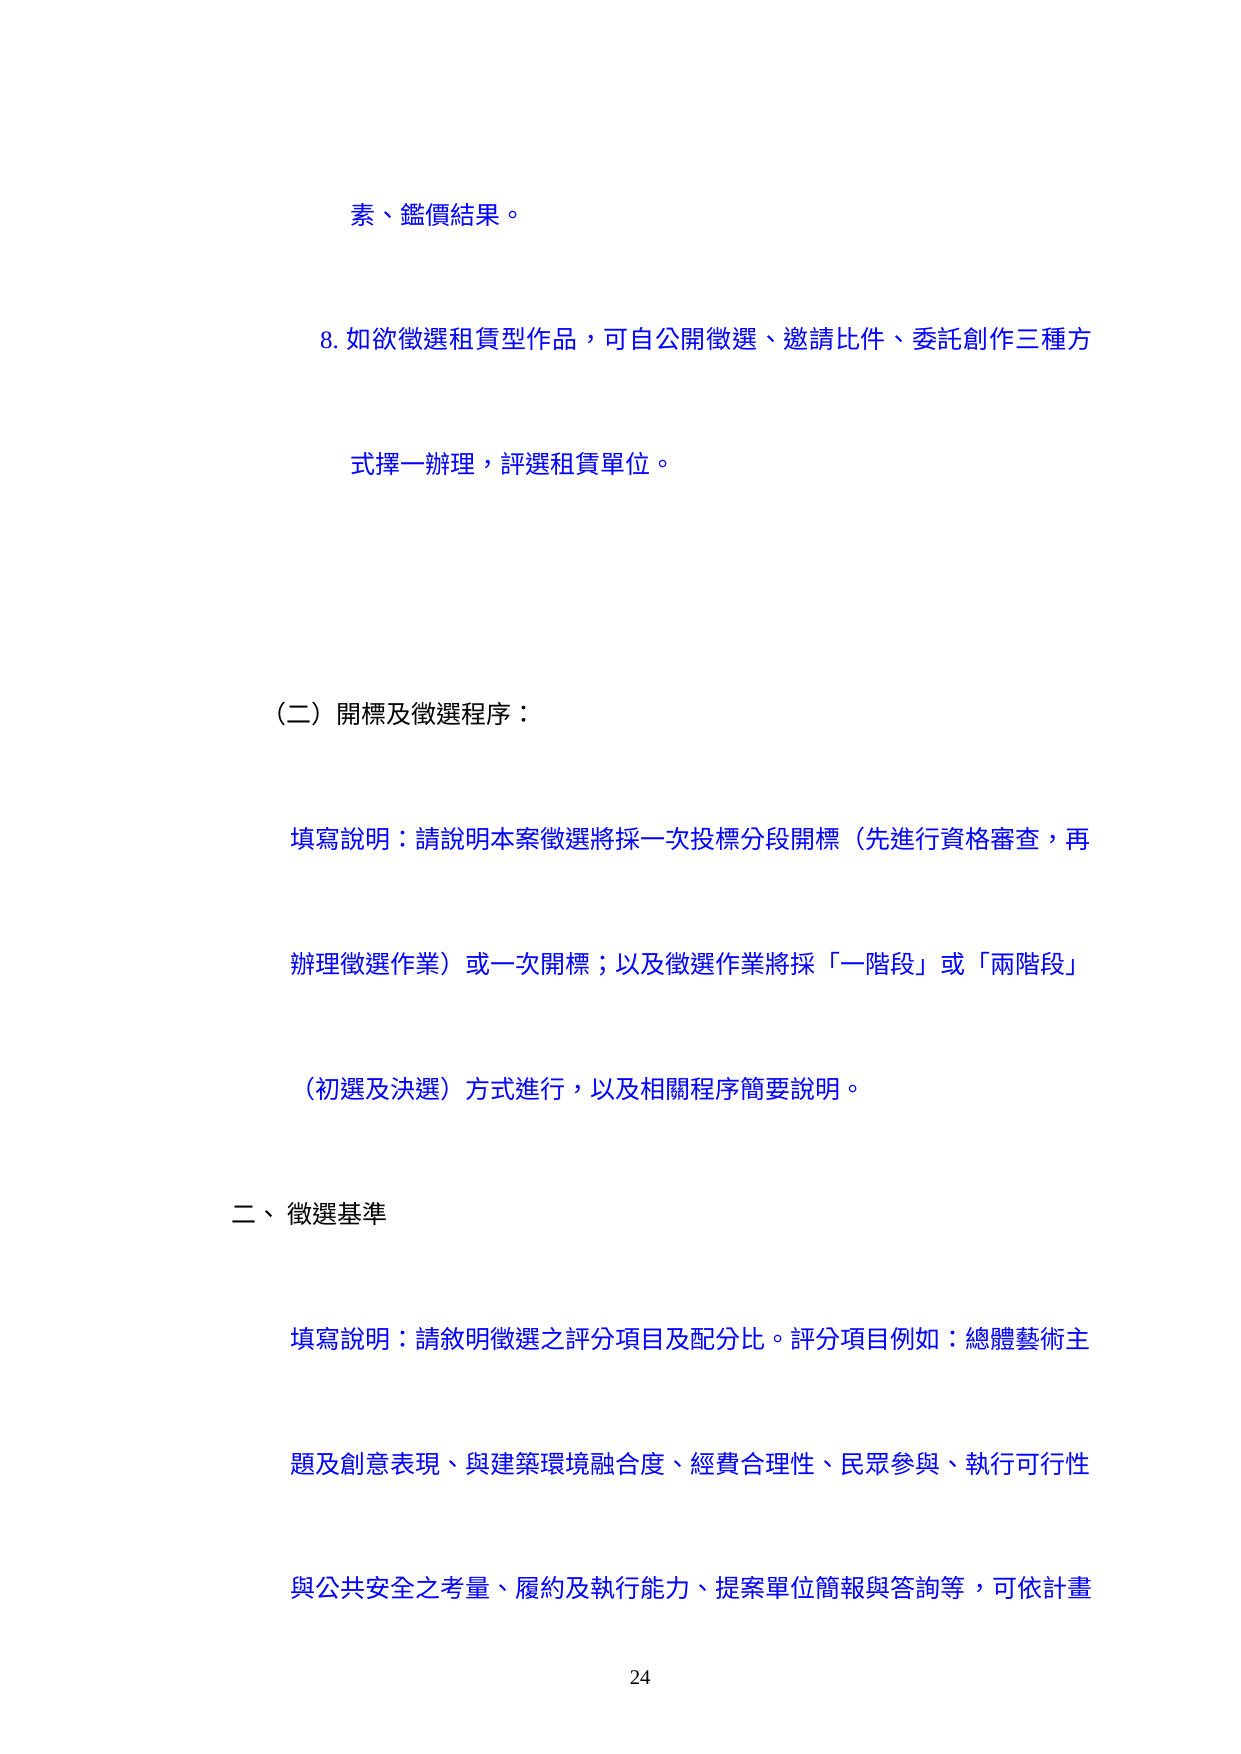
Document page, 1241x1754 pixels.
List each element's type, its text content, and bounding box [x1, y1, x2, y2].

list 徵選基準 [232, 1150, 1092, 1275]
text 填寫說明：請說明本案徵選將採一次投標分段開標（先進行資格審查，再辦理徵選作業）或一次開標；以及徵選作業將採「一階段」或「兩階段」（初選及決選）方式進行，以及相關程序簡要說明。 [290, 775, 1092, 1150]
text 填寫說明：請敘明徵選之評分項目及配分比。評分項目例如：總體藝術主題及創意表現、與建築環境融合度、經費合理性、民眾參與、執行可行性與公共安全之考量、履約及執行能力、提案單位簡報與答詢等，可依計畫 [291, 1275, 1092, 1649]
text （二）開標及徵選程序： [261, 650, 1092, 775]
text 8. 如欲徵選租賃型作品，可自公開徵選、邀請比件、委託創作三種方式擇一辦理，評選租賃單位。 [320, 276, 1092, 526]
text 素、鑑價結果。 [320, 151, 1092, 276]
